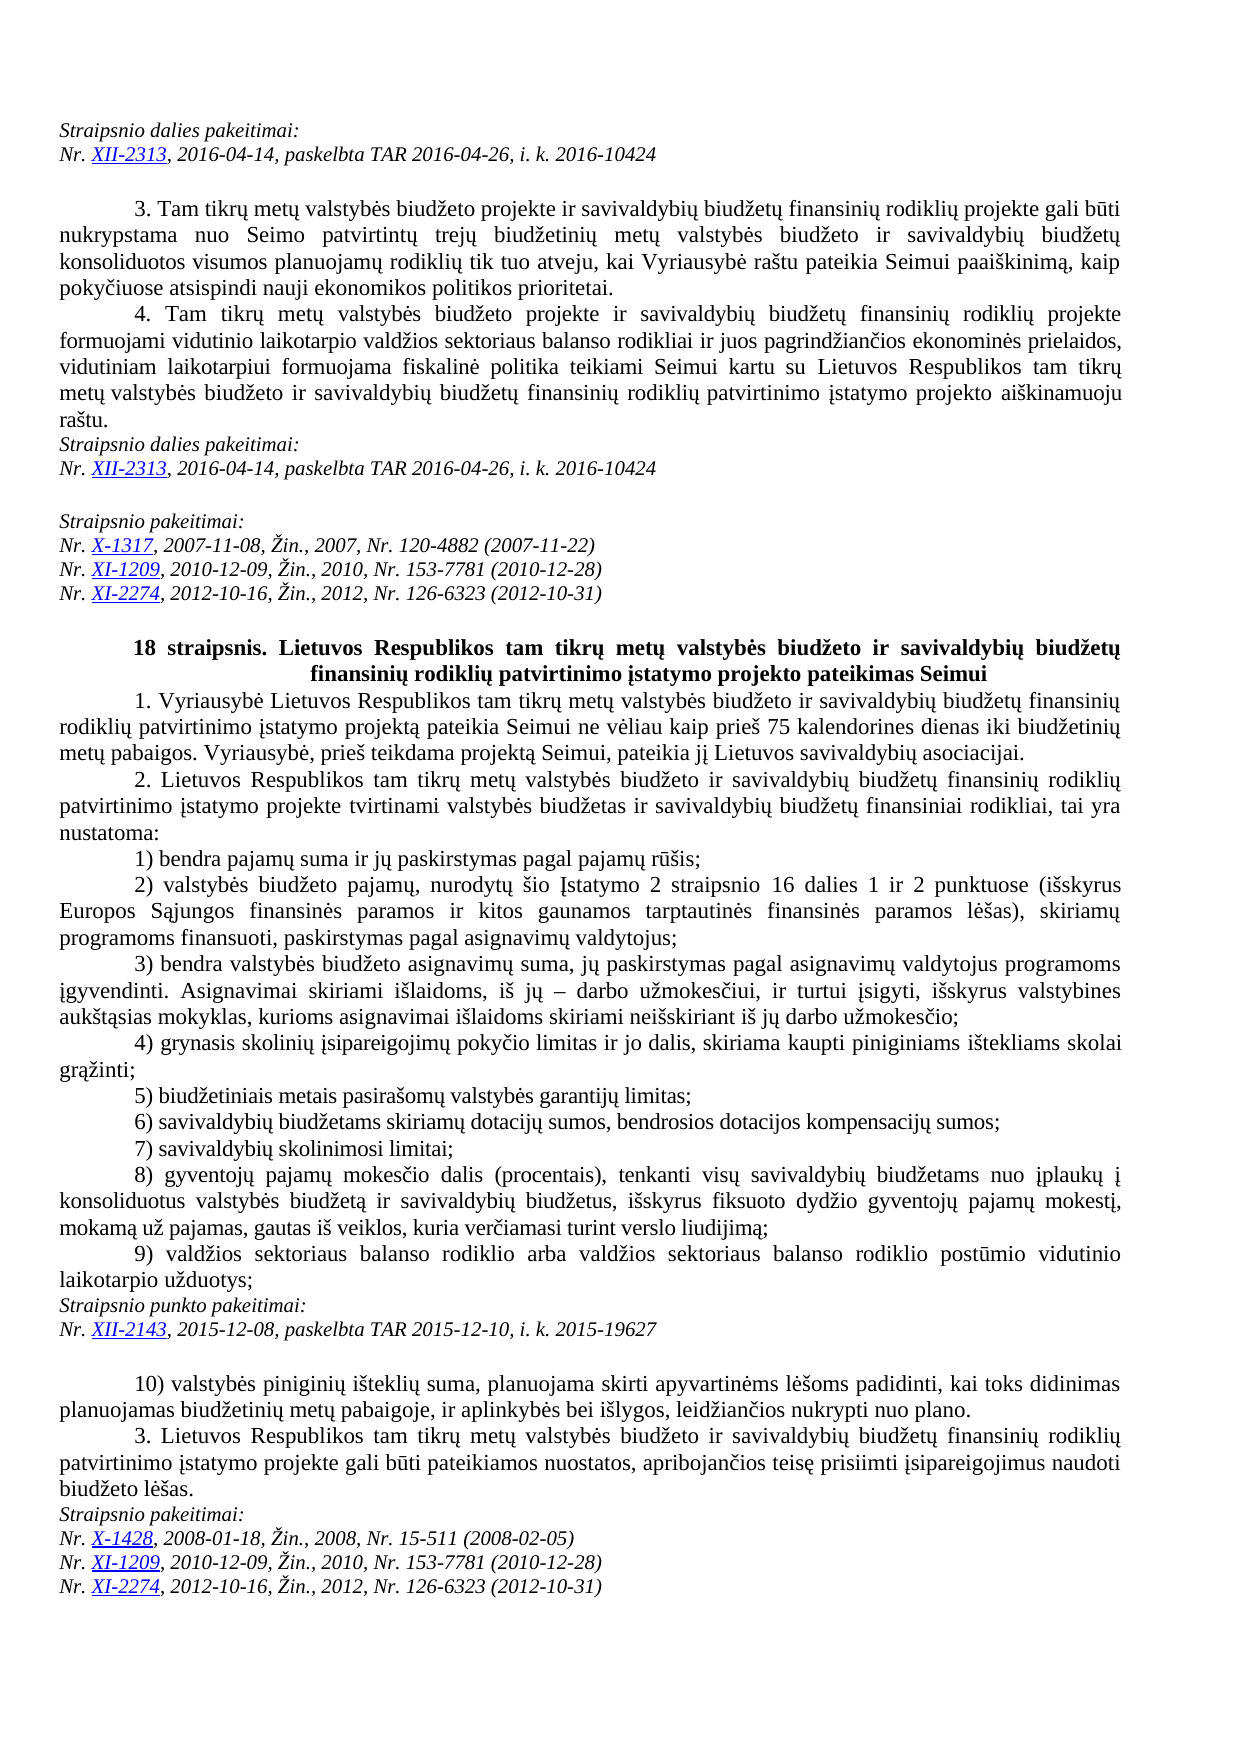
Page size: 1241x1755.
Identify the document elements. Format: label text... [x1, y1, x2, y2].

text 4) grynasis skolinių įsipareigojimų pokyčio limitas ir jo dalis, skiriama kaupti piniginiams ištekliams skolai grąžinti; [59, 1029, 1122, 1082]
text 3. Tam tikrų metų valstybės biudžeto projekte ir savivaldybių biudžetų finansinių rodiklių projekte gali būti nukrypstama nuo Seimo patvirtintų trejų biudžetinių metų valstybės biudžeto ir savivaldybių biudžetų konsoliduotos visumos planuojamų rodiklių tik tuo atveju, kai Vyriausybė raštu pateikia Seimui paaiškinimą, kaip pokyčiuose atsispindi nauji ekonomikos politikos prioritetai. [59, 195, 1122, 300]
text Straipsnio pakeitimai: [59, 1502, 1122, 1526]
text Nr. X-1317, 2007-11-08, Žin., 2007, Nr. 120-4882 (2007-11-22) [59, 533, 1122, 557]
text 3) bendra valstybės biudžeto asignavimų suma, jų paskirstymas pagal asignavimų valdytojus programoms įgyvendinti. Asignavimai skiriami išlaidoms, iš jų – darbo užmokesčiui, ir turtui įsigyti, išskyrus valstybines aukštąsias mokyklas, kurioms asignavimai išlaidoms skiriami neišskiriant iš jų darbo užmokesčio; [59, 950, 1122, 1029]
text Straipsnio dalies pakeitimai: [59, 118, 1122, 142]
text 4. Tam tikrų metų valstybės biudžeto projekte ir savivaldybių biudžetų finansinių rodiklių projekte formuojami vidutinio laikotarpio valdžios sektoriaus balanso rodikliai ir juos pagrindžiančios ekonominės prielaidos, vidutiniam laikotarpiui formuojama fiskalinė politika teikiami Seimui kartu su Lietuvos Respublikos tam tikrų metų valstybės biudžeto ir savivaldybių biudžetų finansinių rodiklių patvirtinimo įstatymo projekto aiškinamuoju raštu. [59, 300, 1122, 432]
text Nr. XII-2313, 2016-04-14, paskelbta TAR 2016-04-26, i. k. 2016-10424 [59, 142, 1122, 166]
text Straipsnio pakeitimai: [59, 509, 1122, 533]
text 8) gyventojų pajamų mokesčio dalis (procentais), tenkanti visų savivaldybių biudžetams nuo įplaukų į konsoliduotus valstybės biudžetą ir savivaldybių biudžetus, išskyrus fiksuoto dydžio gyventojų pajamų mokestį, mokamą už pajamas, gautas iš veiklos, kuria verčiamasi turint verslo liudijimą; [59, 1161, 1122, 1240]
text Nr. XI-1209, 2010-12-09, Žin., 2010, Nr. 153-7781 (2010-12-28) [59, 557, 1122, 581]
text Nr. XI-2274, 2012-10-16, Žin., 2012, Nr. 126-6323 (2012-10-31) [59, 1574, 1122, 1598]
text Straipsnio dalies pakeitimai: [59, 432, 1122, 456]
text Straipsnio punkto pakeitimai: [59, 1293, 1122, 1317]
text 5) biudžetiniais metais pasirašomų valstybės garantijų limitas; [59, 1082, 1122, 1108]
text 1) bendra pajamų suma ir jų paskirstymas pagal pajamų rūšis; [59, 845, 1122, 871]
text 7) savivaldybių skolinimosi limitai; [59, 1135, 1122, 1161]
text 10) valstybės piniginių išteklių suma, planuojama skirti apyvartinėms lėšoms padidinti, kai toks didinimas planuojamas biudžetinių metų pabaigoje, ir aplinkybės bei išlygos, leidžiančios nukrypti nuo plano. [59, 1370, 1122, 1422]
text 9) valdžios sektoriaus balanso rodiklio arba valdžios sektoriaus balanso rodiklio postūmio vidutinio laikotarpio užduotys; [59, 1240, 1122, 1293]
text Nr. XII-2313, 2016-04-14, paskelbta TAR 2016-04-26, i. k. 2016-10424 [59, 456, 1122, 480]
text 6) savivaldybių biudžetams skiriamų dotacijų sumos, bendrosios dotacijos kompensacijų sumos; [59, 1108, 1122, 1135]
text 3. Lietuvos Respublikos tam tikrų metų valstybės biudžeto ir savivaldybių biudžetų finansinių rodiklių patvirtinimo įstatymo projekte gali būti pateikiamos nuostatos, apribojančios teisę prisiimti įsipareigojimus naudoti biudžeto lėšas. [59, 1422, 1122, 1502]
text 2) valstybės biudžeto pajamų, nurodytų šio Įstatymo 2 straipsnio 16 dalies 1 ir 2 punktuose (išskyrus Europos Sąjungos finansinės paramos ir kitos gaunamos tarptautinės finansinės paramos lėšas), skiriamų programoms finansuoti, paskirstymas pagal asignavimų valdytojus; [59, 871, 1122, 950]
text 2. Lietuvos Respublikos tam tikrų metų valstybės biudžeto ir savivaldybių biudžetų finansinių rodiklių patvirtinimo įstatymo projekte tvirtinami valstybės biudžetas ir savivaldybių biudžetų finansiniai rodikliai, tai yra nustatoma: [59, 766, 1122, 845]
text 1. Vyriausybė Lietuvos Respublikos tam tikrų metų valstybės biudžeto ir savivaldybių biudžetų finansinių rodiklių patvirtinimo įstatymo projektą pateikia Seimui ne vėliau kaip prieš 75 kalendorines dienas iki biudžetinių metų pabaigos. Vyriausybė, prieš teikdama projektą Seimui, pateikia jį Lietuvos savivaldybių asociacijai. [59, 687, 1122, 766]
text Nr. X-1428, 2008-01-18, Žin., 2008, Nr. 15-511 (2008-02-05) [59, 1526, 1122, 1550]
text 18 straipsnis. Lietuvos Respublikos tam tikrų metų valstybės biudžeto ir savivaldybių biudžetų finansinių rodiklių patvirtinimo įstatymo projekto pateikimas Seimui [133, 634, 1122, 687]
text Nr. XI-1209, 2010-12-09, Žin., 2010, Nr. 153-7781 (2010-12-28) [59, 1550, 1122, 1574]
text Nr. XII-2143, 2015-12-08, paskelbta TAR 2015-12-10, i. k. 2015-19627 [59, 1317, 1122, 1341]
text Nr. XI-2274, 2012-10-16, Žin., 2012, Nr. 126-6323 (2012-10-31) [59, 581, 1122, 605]
